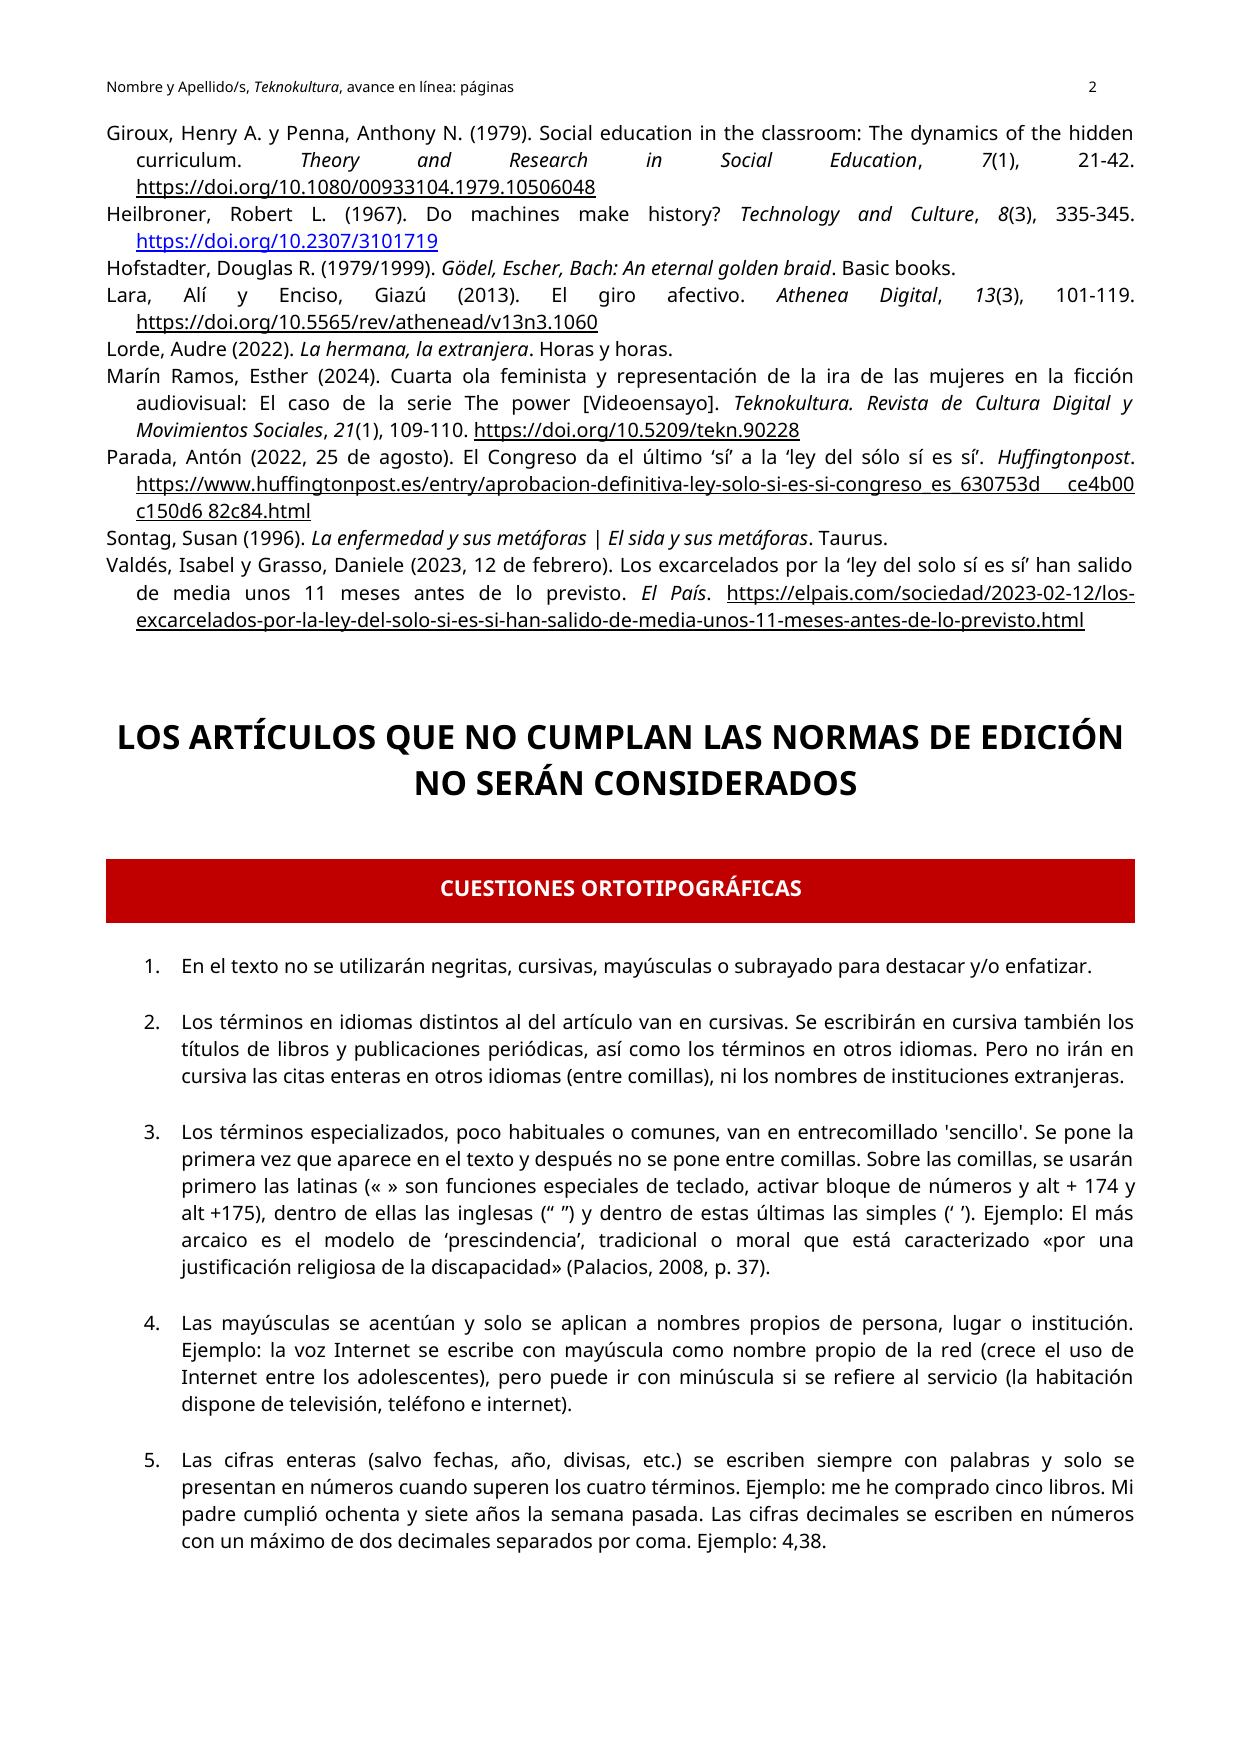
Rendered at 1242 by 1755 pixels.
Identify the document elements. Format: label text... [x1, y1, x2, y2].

text Lara, Alí y Enciso, Giazú (2013). El giro afectivo. Athenea Digital, 13(3), 101-119. https://doi.org/10.5565/rev/athenead/v13n3.1060 [106, 281, 1135, 335]
text LOS ARTÍCULOS QUE NO CUMPLAN LAS NORMAS DE EDICIÓN NO SERÁN CONSIDERADOS [106, 714, 1135, 805]
text Lorde, Audre (2022). La hermana, la extranjera. Horas y horas. [106, 335, 1135, 362]
text Valdés, Isabel y Grasso, Daniele (2023, 12 de febrero). Los excarcelados por la ‘ley del solo sí es sí’ han salido de media unos 11 meses antes de lo previsto. El País. https://elpais.com/sociedad/2023-02-12/los-excarcelados-por-la-ley-del-solo-si-es-si-han-salido-de-media-unos-11-meses-antes-de-lo-previsto.html [106, 551, 1135, 633]
list Los términos especializados, poco habituales o comunes, van en entrecomillado 'sencillo'. Se pone la primera vez que aparece en el texto y después no se pone entre comillas. Sobre las comillas, se usarán primero las latinas (« » son funciones especiales de teclado, activar bloque de números y alt + 174 y alt +175), dentro de ellas las inglesas (“ ”) y dentro de estas últimas las simples (‘ ’). Ejemplo: El más arcaico es el modelo de ‘prescindencia’, tradicional o moral que está caracterizado «por una justificación religiosa de la discapacidad» (Palacios, 2008, p. 37). [144, 1118, 1135, 1280]
list En el texto no se utilizarán negritas, cursivas, mayúsculas o subrayado para destacar y/o enfatizar. [144, 952, 1135, 979]
text Hofstadter, Douglas R. (1979/1999). Gödel, Escher, Bach: An eternal golden braid. Basic books. [106, 254, 1135, 281]
list Las cifras enteras (salvo fechas, año, divisas, etc.) se escriben siempre con palabras y solo se presentan en números cuando superen los cuatro términos. Ejemplo: me he comprado cinco libros. Mi padre cumplió ochenta y siete años la semana pasada. Las cifras decimales se escriben en números con un máximo de dos decimales separados por coma. Ejemplo: 4,38. [144, 1446, 1135, 1554]
list Las mayúsculas se acentúan y solo se aplican a nombres propios de persona, lugar o institución. Ejemplo: la voz Internet se escribe con mayúscula como nombre propio de la red (crece el uso de Internet entre los adolescentes), pero puede ir con minúscula si se refiere al servicio (la habitación dispone de televisión, teléfono e internet). [144, 1309, 1135, 1417]
text CUESTIONES ORTOTIPOGRÁFICAS [106, 873, 1135, 903]
text Giroux, Henry A. y Penna, Anthony N. (1979). Social education in the classroom: The dynamics of the hidden curriculum. Theory and Research in Social Education, 7(1), 21-42. https://doi.org/10.1080/00933104.1979.10506048 [106, 119, 1135, 200]
list Los términos en idiomas distintos al del artículo van en cursivas. Se escribirán en cursiva también los títulos de libros y publicaciones periódicas, así como los términos en otros idiomas. Pero no irán en cursiva las citas enteras en otros idiomas (entre comillas), ni los nombres de instituciones extranjeras. [144, 1008, 1135, 1089]
text Sontag, Susan (1996). La enfermedad y sus metáforas | El sida y sus metáforas. Taurus. [106, 524, 1135, 551]
text Heilbroner, Robert L. (1967). Do machines make history? Technology and Culture, 8(3), 335-345. https://doi.org/10.2307/3101719 [106, 200, 1135, 254]
text Parada, Antón (2022, 25 de agosto). El Congreso da el último ‘sí’ a la ‘ley del sólo sí es sí’. Huffingtonpost. https://www.huffingtonpost.es/entry/aprobacion-definitiva-ley-solo-si-es-si-congreso_es_630753d ce4b00 c150d6 82c84.html [106, 443, 1135, 524]
text Marín Ramos, Esther (2024). Cuarta ola feminista y representación de la ira de las mujeres en la ficción audiovisual: El caso de la serie The power [Videoensayo]. Teknokultura. Revista de Cultura Digital y Movimientos Sociales, 21(1), 109-110. https://doi.org/10.5209/tekn.90228 [106, 362, 1135, 443]
